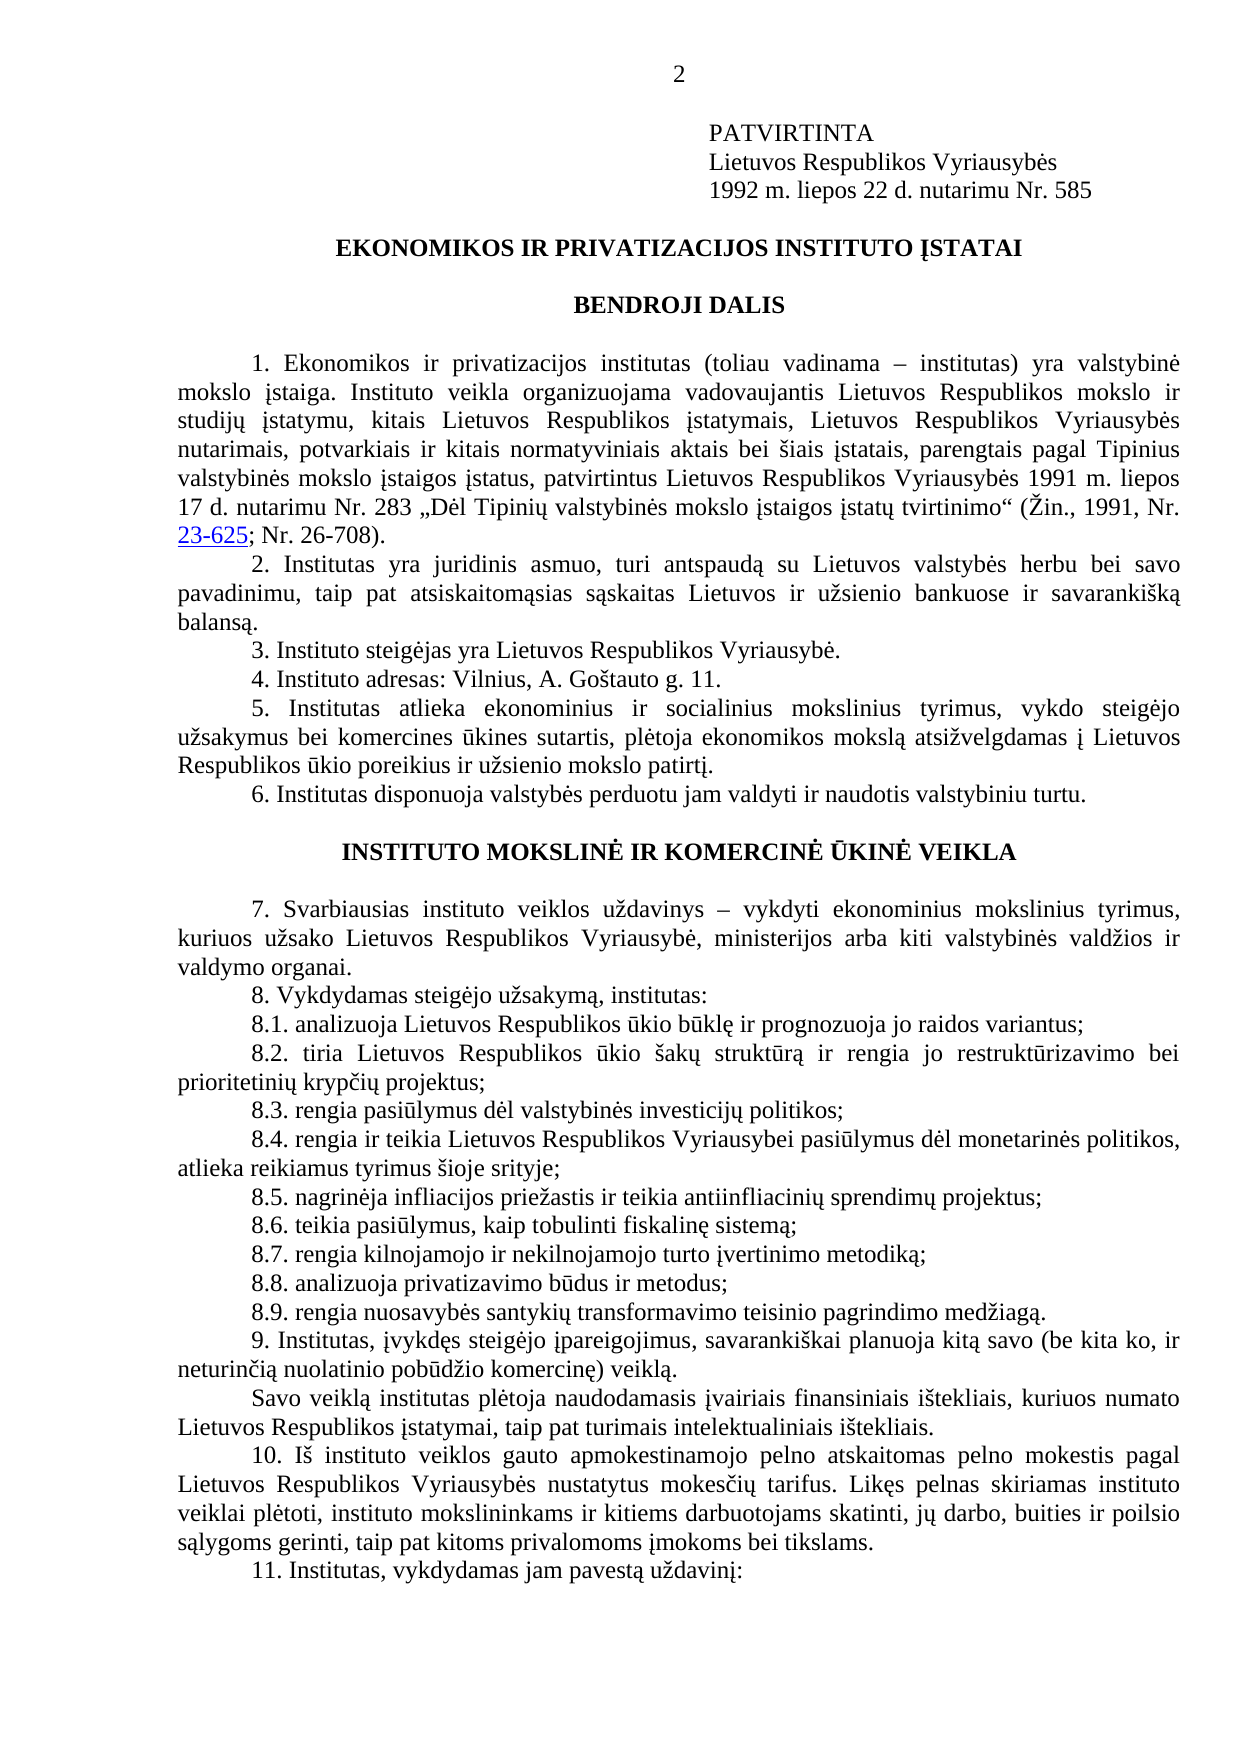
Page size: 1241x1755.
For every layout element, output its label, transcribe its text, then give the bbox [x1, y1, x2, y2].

text 8.7. rengia kilnojamojo ir nekilnojamojo turto įvertinimo metodiką; [177, 1239, 1181, 1268]
text 3. Instituto steigėjas yra Lietuvos Respublikos Vyriausybė. [177, 636, 1181, 664]
text 9. Institutas, įvykdęs steigėjo įpareigojimus, savarankiškai planuoja kitą savo (be kita ko, ir neturinčią nuolatinio pobūdžio komercinę) veiklą. [177, 1326, 1181, 1383]
text Bendroji dalis [177, 291, 1181, 319]
text 8.8. analizuoja privatizavimo būdus ir metodus; [177, 1268, 1181, 1297]
text Lietuvos Respublikos Vyriausybės [177, 147, 1181, 176]
text 8.4. rengia ir teikia Lietuvos Respublikos Vyriausybei pasiūlymus dėl monetarinės politikos, atlieka reikiamus tyrimus šioje srityje; [177, 1124, 1181, 1182]
text 6. Institutas disponuoja valstybės perduotu jam valdyti ir naudotis valstybiniu turtu. [177, 779, 1181, 808]
text 8.9. rengia nuosavybės santykių transformavimo teisinio pagrindimo medžiagą. [177, 1297, 1181, 1326]
text Instituto mokslinė ir komercinė ūkinė veikla [177, 837, 1181, 866]
text 11. Institutas, vykdydamas jam pavestą uždavinį: [177, 1556, 1181, 1584]
text 8.6. teikia pasiūlymus, kaip tobulinti fiskalinę sistemą; [177, 1211, 1181, 1239]
text 8. Vykdydamas steigėjo užsakymą, institutas: [177, 981, 1181, 1009]
text 1992 m. liepos 22 d. nutarimu Nr. 585 [177, 176, 1181, 204]
text 8.3. rengia pasiūlymus dėl valstybinės investicijų politikos; [177, 1096, 1181, 1124]
text 5. Institutas atlieka ekonominius ir socialinius mokslinius tyrimus, vykdo steigėjo užsakymus bei komercines ūkines sutartis, plėtoja ekonomikos mokslą atsižvelgdamas į Lietuvos Respublikos ūkio poreikius ir užsienio mokslo patirtį. [177, 693, 1181, 779]
text 8.2. tiria Lietuvos Respublikos ūkio šakų struktūrą ir rengia jo restruktūrizavimo bei prioritetinių krypčių projektus; [177, 1038, 1181, 1096]
text 4. Instituto adresas: Vilnius, A. Goštauto g. 11. [177, 664, 1181, 693]
text 8.5. nagrinėja infliacijos priežastis ir teikia antiinfliacinių sprendimų projektus; [177, 1182, 1181, 1211]
text 7. Svarbiausias instituto veiklos uždavinys – vykdyti ekonominius mokslinius tyrimus, kuriuos užsako Lietuvos Respublikos Vyriausybė, ministerijos arba kiti valstybinės valdžios ir valdymo organai. [177, 894, 1181, 981]
text 1. Ekonomikos ir privatizacijos institutas (toliau vadinama – institutas) yra valstybinė mokslo įstaiga. Instituto veikla organizuojama vadovaujantis Lietuvos Respublikos mokslo ir studijų įstatymu, kitais Lietuvos Respublikos įstatymais, Lietuvos Respublikos Vyriausybės nutarimais, potvarkiais ir kitais normatyviniais aktais bei šiais įstatais, parengtais pagal Tipinius valstybinės mokslo įstaigos įstatus, patvirtintus Lietuvos Respublikos Vyriausybės 1991 m. liepos 17 d. nutarimu Nr. 283 „Dėl Tipinių valstybinės mokslo įstaigos įstatų tvirtinimo“ (Žin., 1991, Nr. 23-625; Nr. 26-708). [177, 348, 1181, 549]
text PATVIRTINTA [177, 118, 1181, 147]
text Savo veiklą institutas plėtoja naudodamasis įvairiais finansiniais ištekliais, kuriuos numato Lietuvos Respublikos įstatymai, taip pat turimais intelektualiniais ištekliais. [177, 1383, 1181, 1441]
text Ekonomikos ir privatizacijos instituto įstatai [177, 233, 1181, 262]
text 10. Iš instituto veiklos gauto apmokestinamojo pelno atskaitomas pelno mokestis pagal Lietuvos Respublikos Vyriausybės nustatytus mokesčių tarifus. Likęs pelnas skiriamas instituto veiklai plėtoti, instituto mokslininkams ir kitiems darbuotojams skatinti, jų darbo, buities ir poilsio sąlygoms gerinti, taip pat kitoms privalomoms įmokoms bei tikslams. [177, 1441, 1181, 1556]
text 8.1. analizuoja Lietuvos Respublikos ūkio būklę ir prognozuoja jo raidos variantus; [177, 1009, 1181, 1038]
text 2. Institutas yra juridinis asmuo, turi antspaudą su Lietuvos valstybės herbu bei savo pavadinimu, taip pat atsiskaitomąsias sąskaitas Lietuvos ir užsienio bankuose ir savarankišką balansą. [177, 549, 1181, 636]
